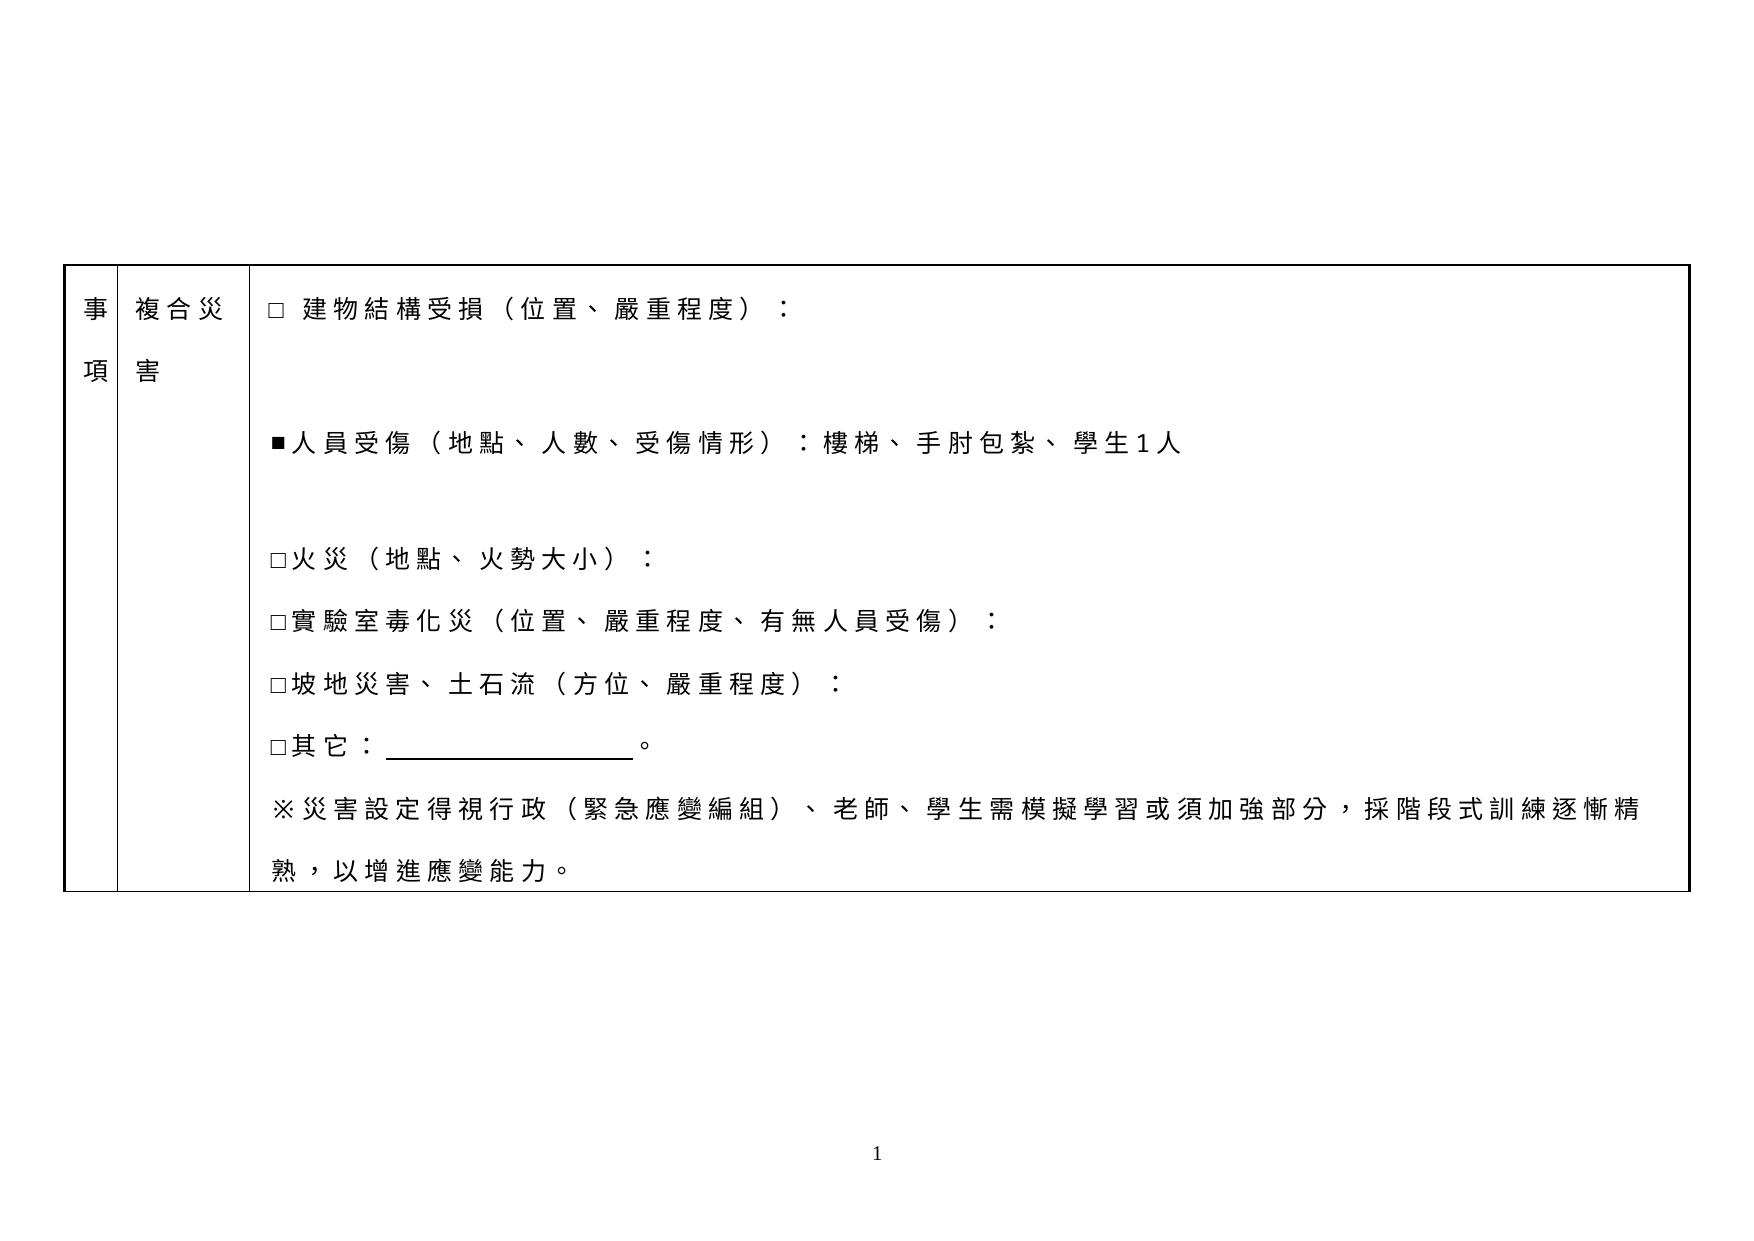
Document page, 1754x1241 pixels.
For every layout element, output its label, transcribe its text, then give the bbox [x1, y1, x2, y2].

table_cell 事項 [66, 266, 117, 891]
table_cell 複合災害 [118, 266, 249, 891]
table_cell □ 建物結構受損（位置、嚴重程度）： ■人員受傷（地點、人數、受傷情形）：樓梯、手肘包紮、學生1人 □火災（地點、火勢大小）： □實驗室毒化災（位置、嚴重程度、有無人員受傷）： □坡地災害、土石流（方位、嚴重程度）： □其它： 。 ※災害設定得視行政（緊急應變編組）、老師、學生需模擬學習或須加強部分，採階段式訓練逐慚精熟，以增進應變能力。 [250, 266, 1688, 891]
